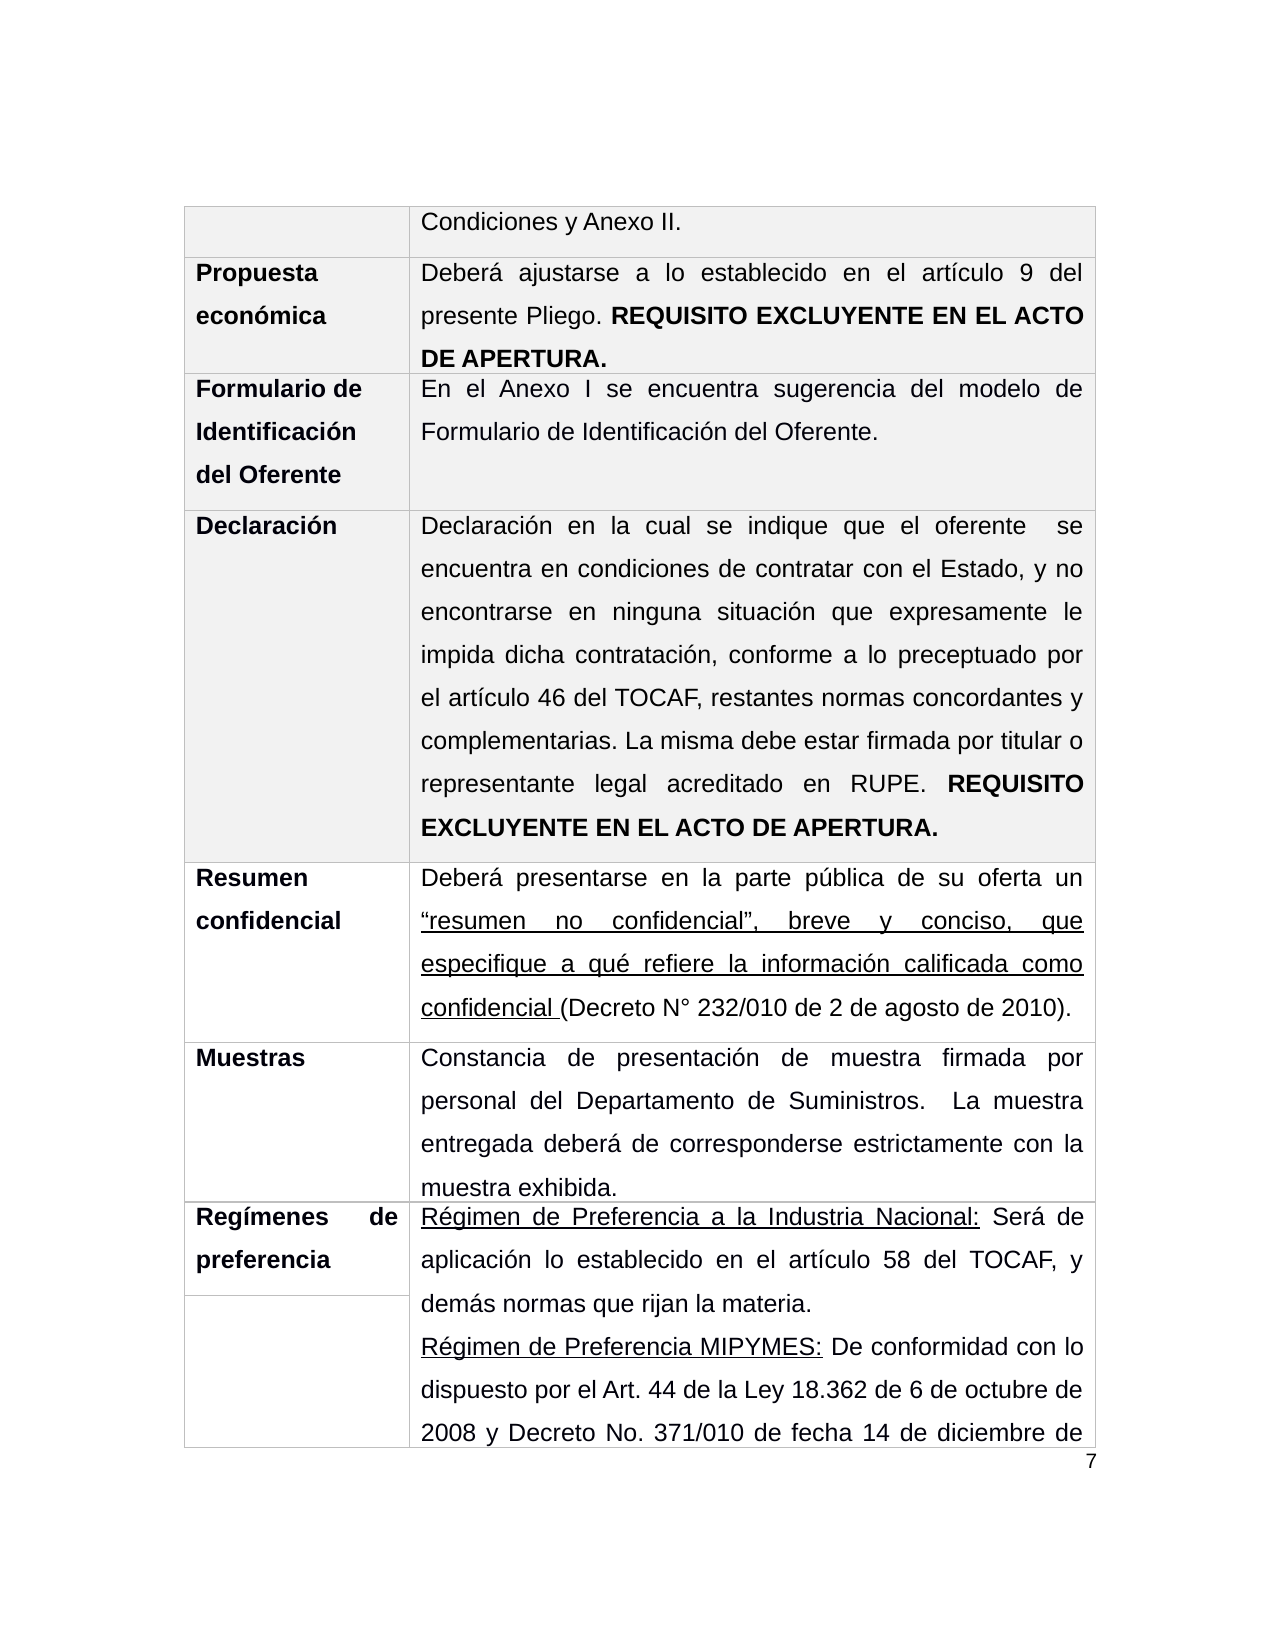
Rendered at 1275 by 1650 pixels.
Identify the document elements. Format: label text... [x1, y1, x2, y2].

table_cell Deberá ajustarse a lo establecido en el artículo 9 del presente Pliego. REQUISITO EXCLUYENTE EN EL ACTO DE APERTURA. [410, 258, 1095, 373]
table_cell Muestras [185, 1043, 409, 1201]
table_cell [185, 207, 409, 257]
table_cell Regímenes de preferencia [185, 1203, 409, 1295]
table_cell Régimen de Preferencia a la Industria Nacional: Será de aplicación lo establecido en el artículo 58 del TOCAF, y demás normas que rijan la materia. Régimen de Preferencia MIPYMES: De conformidad con lo dispuesto por el Art. 44 de la Ley 18.362 de 6 de octubre de 2008 y Decreto No. 371/010 de fecha 14 de diciembre de [410, 1203, 1095, 1447]
table_cell Deberá presentarse en la parte pública de su oferta un “resumen no confidencial”, breve y conciso, que especifique a qué refiere la información calificada como confidencial (Decreto N° 232/010 de 2 de agosto de 2010). [410, 863, 1095, 1042]
table_cell Condiciones y Anexo II. [410, 207, 1095, 257]
table_cell Constancia de presentación de muestra firmada por personal del Departamento de Suministros. La muestra entregada deberá de corresponderse estrictamente con la muestra exhibida. [410, 1043, 1095, 1201]
table_cell Declaración en la cual se indique que el oferente se encuentra en condiciones de contratar con el Estado, y no encontrarse en ninguna situación que expresamente le impida dicha contratación, conforme a lo preceptuado por el artículo 46 del TOCAF, restantes normas concordantes y complementarias. La misma debe estar firmada por titular o representante legal acreditado en RUPE. REQUISITO EXCLUYENTE EN EL ACTO DE APERTURA. [410, 511, 1095, 862]
table_cell En el Anexo I se encuentra sugerencia del modelo de Formulario de Identificación del Oferente. [410, 374, 1095, 510]
table_cell Formulario de Identificación del Oferente [185, 374, 409, 510]
table_cell Resumen confidencial [185, 863, 409, 1042]
table_cell [185, 1296, 409, 1447]
table_cell Propuesta económica [185, 258, 409, 373]
table_cell Declaración [185, 511, 409, 862]
